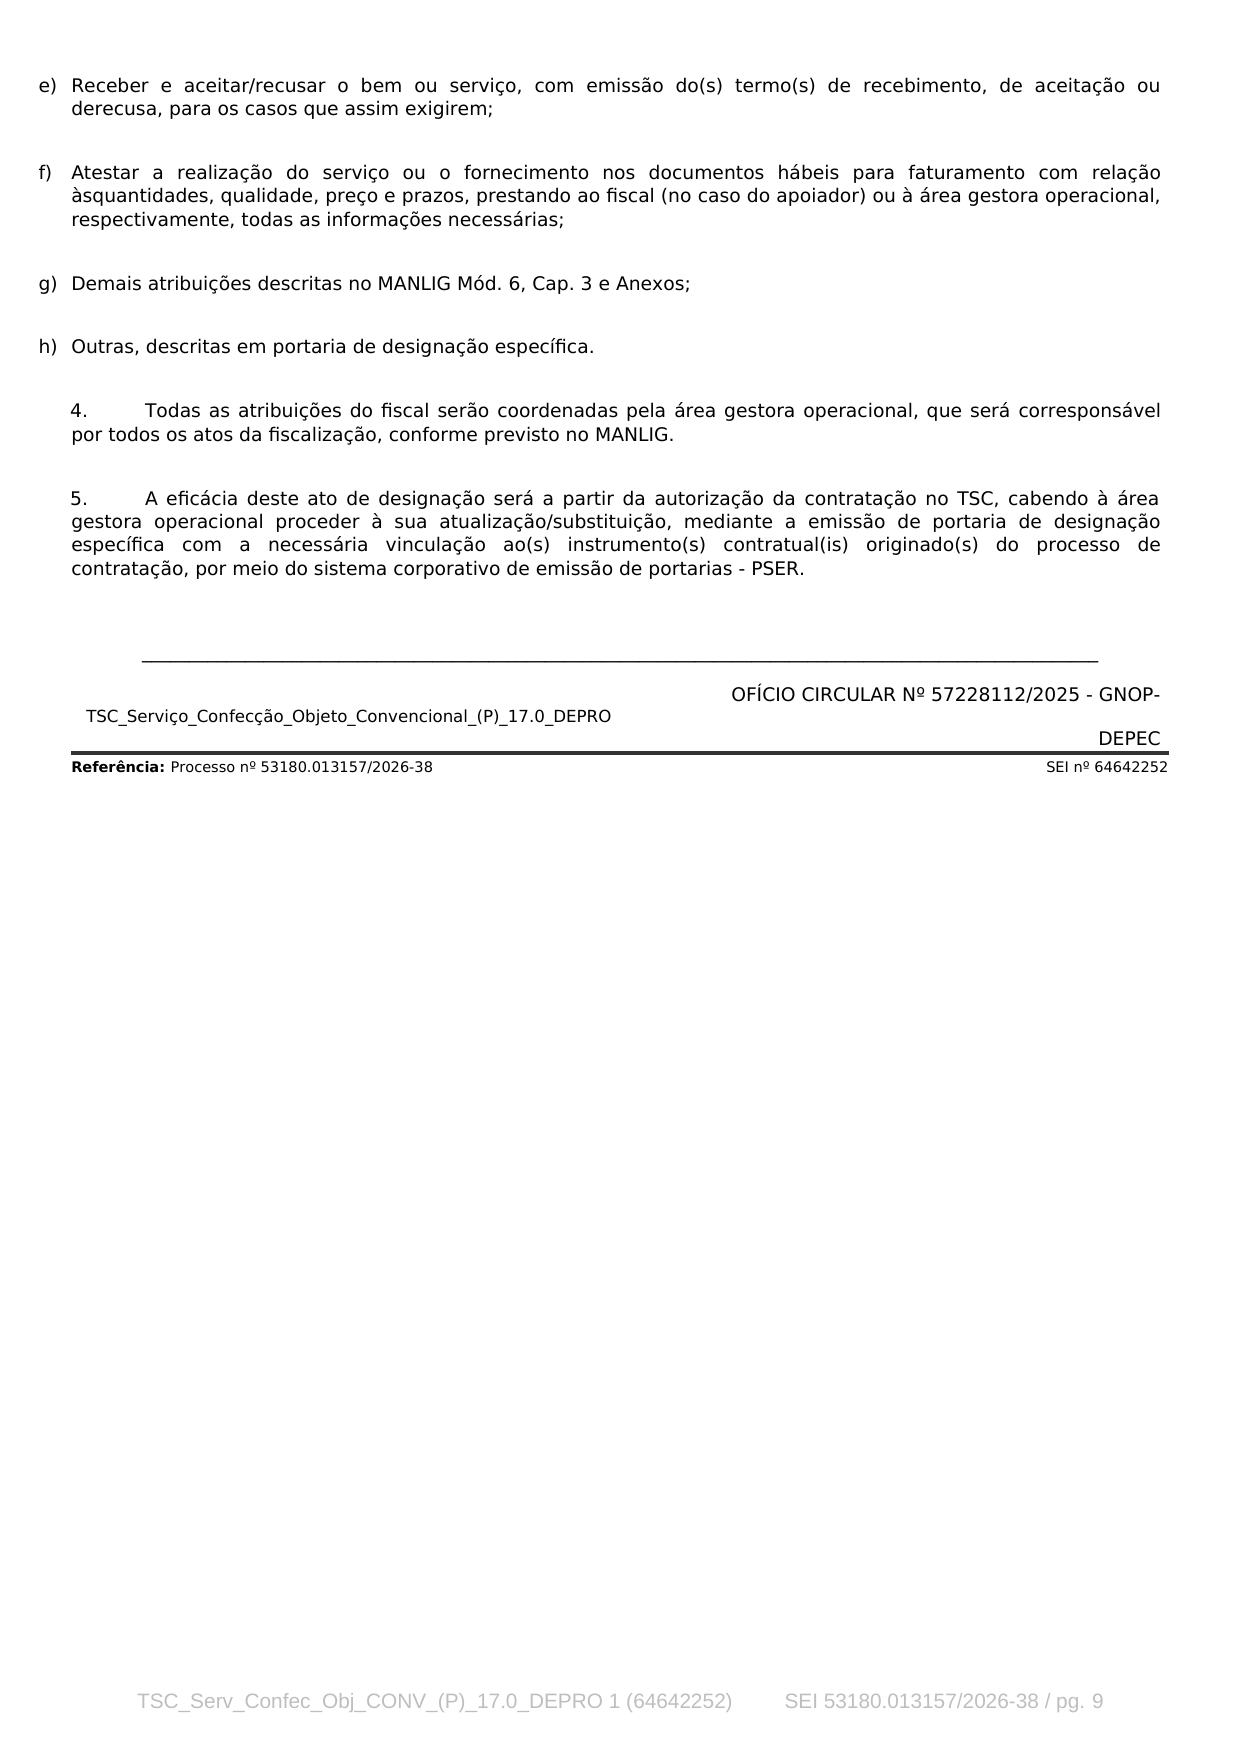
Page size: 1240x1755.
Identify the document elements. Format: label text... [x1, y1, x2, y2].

text DEPEC [71, 728, 1160, 750]
list Todas as atribuições do fiscal serão coordenadas pela área gestora operacional, que será corresponsável por todos os atos da fiscalização, conforme previsto no MANLIG. [70, 400, 1162, 446]
list Receber e aceitar/recusar o bem ou serviço, com emissão do(s) termo(s) de recebimento, de aceitação ou derecusa, para os casos que assim exigirem; [38, 75, 1162, 120]
text OFÍCIO CIRCULAR Nº 57228112/2025 - GNOP- [71, 684, 1160, 706]
list Atestar a realização do serviço ou o fornecimento nos documentos hábeis para faturamento com relação àsquantidades, qualidade, preço e prazos, prestando ao fiscal (no caso do apoiador) ou à área gestora operacional, respectivamente, todas as informações necessárias; [38, 162, 1162, 231]
list Outras, descritas em portaria de designação específica. [38, 337, 1162, 358]
text Referência: Processo nº 53180.013157/2026-38 SEI nº 64642252 [71, 759, 1168, 776]
text ______________________________________________________________________________________________________ [73, 641, 1166, 662]
text TSC_Serviço_Confecção_Objeto_Convencional_(P)_17.0_DEPRO [86, 707, 1168, 727]
list A eficácia deste ato de designação será a partir da autorização da contratação no TSC, cabendo à área gestora operacional proceder à sua atualização/substituição, mediante a emissão de portaria de designação específica com a necessária vinculação ao(s) instrumento(s) contratual(is) originado(s) do processo de contratação, por meio do sistema corporativo de emissão de portarias - PSER. [70, 488, 1162, 579]
list Demais atribuições descritas no MANLIG Mód. 6, Cap. 3 e Anexos; [38, 273, 1162, 294]
